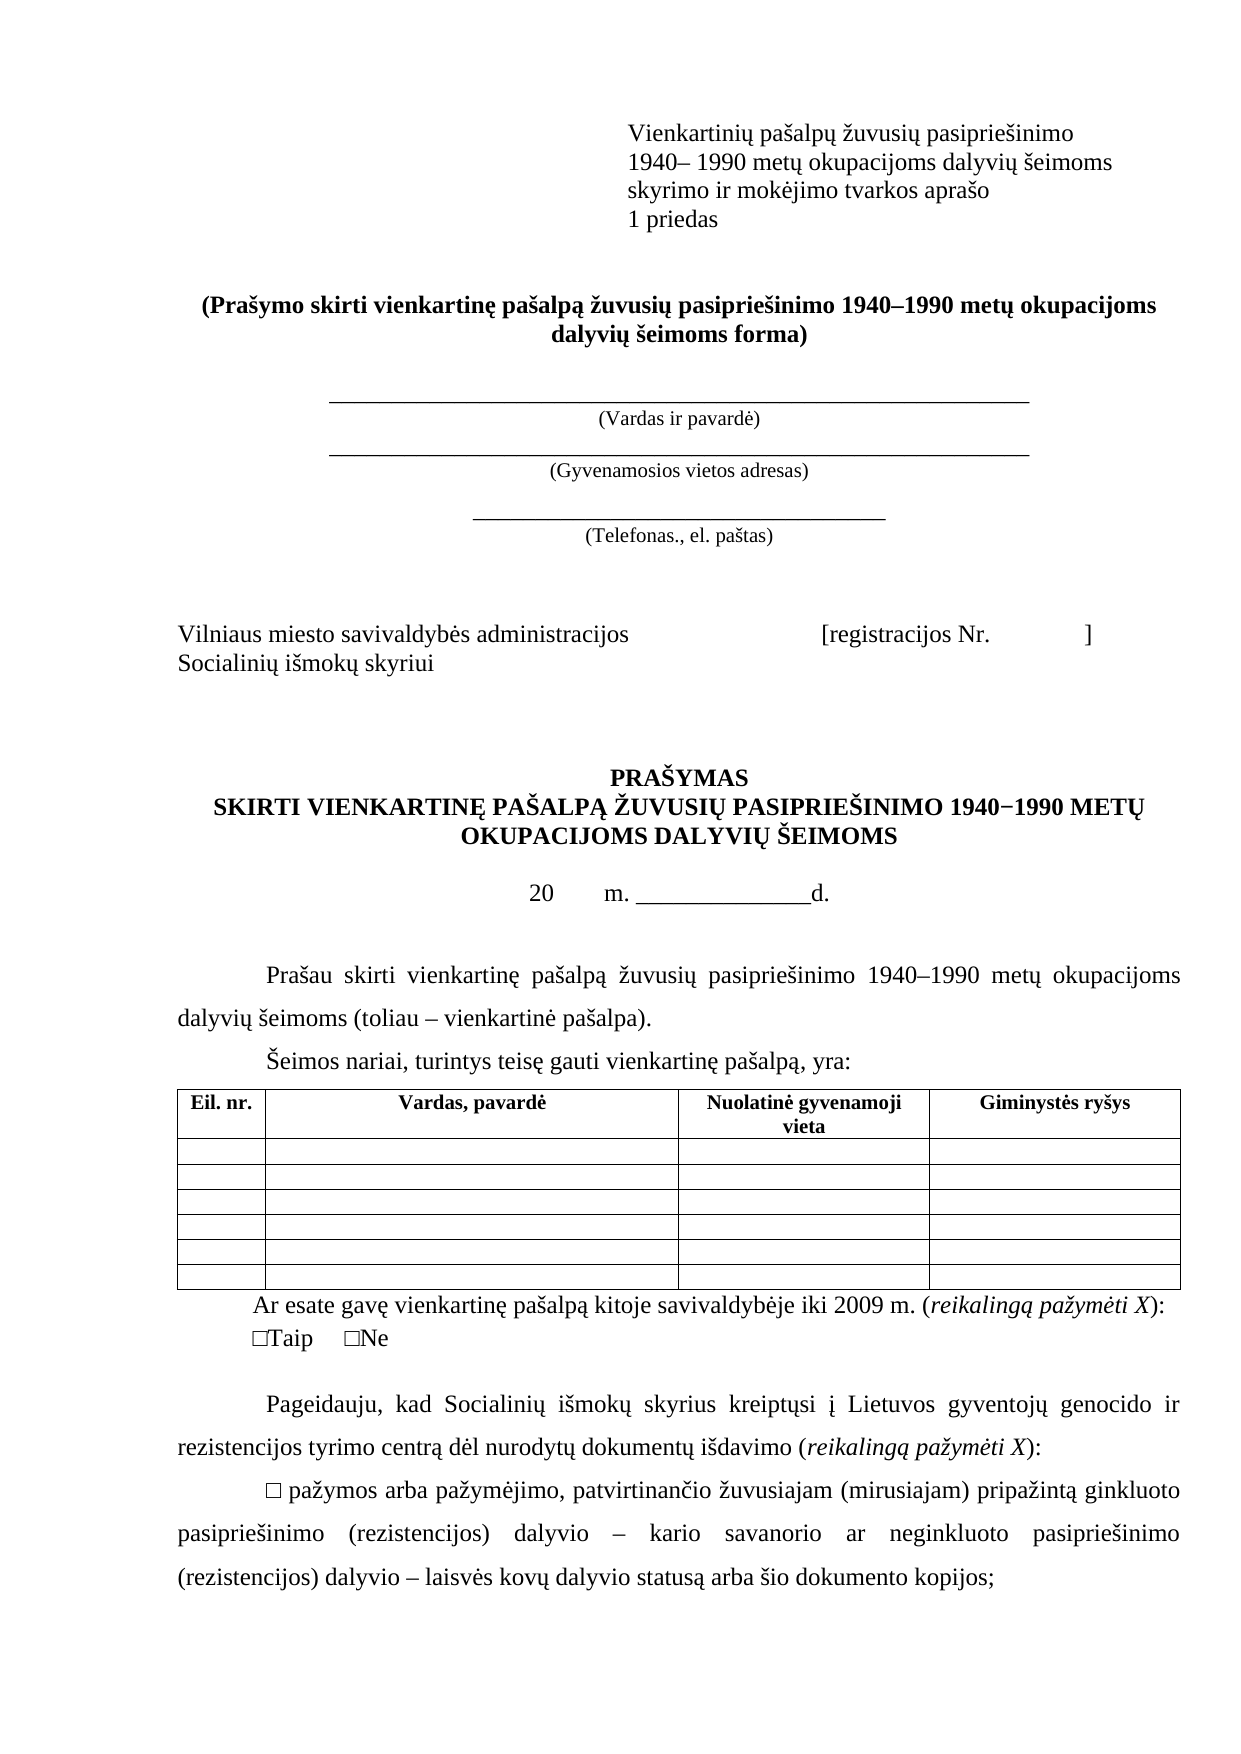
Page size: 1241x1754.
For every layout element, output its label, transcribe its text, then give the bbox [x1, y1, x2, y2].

table_cell [178, 1139, 265, 1163]
table_cell [266, 1215, 678, 1239]
text skyrimo ir mokėjimo tvarkos aprašo [627, 176, 1181, 204]
text 1940‒ 1990 metų okupacijoms dalyvių šeimoms [627, 147, 1181, 176]
table_cell [266, 1190, 678, 1214]
table_cell [178, 1165, 265, 1188]
table_header Giminystės ryšys [930, 1090, 1180, 1138]
table_cell [266, 1240, 678, 1264]
table_cell [266, 1265, 678, 1289]
text Socialinių išmokų skyriui [177, 648, 1181, 677]
table_cell [178, 1215, 265, 1239]
text Vienkartinių pašalpų žuvusių pasipriešinimo [627, 118, 1181, 147]
text SKIRTI VIENKARTINĘ PAŠALPĄ ŽUVUSIŲ PASIPRIEŠINIMO 1940−1990 METŲ OKUPACIJOMS DALYVIŲ ŠEIMOMS [177, 792, 1181, 849]
text 20 m. ______________d. [177, 878, 1181, 907]
text Ar esate gavę vienkartinę pašalpą kitoje savivaldybėje iki 2009 m. (reikalingą pažymėti X): [177, 1290, 1181, 1319]
text Prašau skirti vienkartinę pašalpą žuvusių pasipriešinimo 1940‒1990 metų okupacijoms dalyvių šeimoms (toliau – vienkartinė pašalpa). [177, 960, 1181, 1032]
text Vilniaus miesto savivaldybės administracijos [registracijos Nr. ] [177, 619, 1181, 648]
text □Taip □Ne [177, 1323, 1181, 1352]
table_cell [679, 1139, 929, 1163]
table_cell [679, 1165, 929, 1188]
table_cell [679, 1240, 929, 1264]
table_cell [930, 1190, 1180, 1214]
table_cell [178, 1265, 265, 1289]
text (Prašymo skirti vienkartinę pašalpą žuvusių pasipriešinimo 1940–1990 metų okupacijoms dalyvių šeimoms forma) [177, 291, 1181, 348]
table_cell [178, 1240, 265, 1264]
text □ pažymos arba pažymėjimo, patvirtinančio žuvusiajam (mirusiajam) pripažintą ginkluoto pasipriešinimo (rezistencijos) dalyvio – kario savanorio ar neginkluoto pasipriešinimo (rezistencijos) dalyvio – laisvės kovų dalyvio statusą arba šio dokumento kopijos; [177, 1475, 1181, 1590]
text 1 priedas [627, 204, 1181, 233]
table_cell [930, 1139, 1180, 1163]
text Šeimos nariai, turintys teisę gauti vienkartinę pašalpą, yra: [177, 1046, 1181, 1075]
text PRAŠYMAS [177, 763, 1181, 792]
table_header Eil. nr. [178, 1090, 265, 1138]
table_cell [266, 1165, 678, 1188]
table_cell [679, 1190, 929, 1214]
text (Telefonas., el. paštas) [177, 523, 1181, 547]
text (Gyvenamosios vietos adresas) [177, 458, 1181, 482]
table_cell [930, 1265, 1180, 1289]
table_cell [930, 1165, 1180, 1188]
text (Vardas ir pavardė) [177, 406, 1181, 430]
table_cell [930, 1215, 1180, 1239]
table_cell [679, 1265, 929, 1289]
table_cell [679, 1215, 929, 1239]
table_header Vardas, pavardė [266, 1090, 678, 1138]
text _________________________________ [177, 494, 1181, 523]
text ________________________________________________________ [177, 430, 1181, 458]
table_cell [930, 1240, 1180, 1264]
text Pageidauju, kad Socialinių išmokų skyrius kreiptųsi į Lietuvos gyventojų genocido ir rezistencijos tyrimo centrą dėl nurodytų dokumentų išdavimo (reikalingą pažymėti X): [177, 1389, 1181, 1461]
text ________________________________________________________ [177, 377, 1181, 406]
table_cell [178, 1190, 265, 1214]
table_header Nuolatinė gyvenamoji vieta [679, 1090, 929, 1138]
table_cell [266, 1139, 678, 1163]
